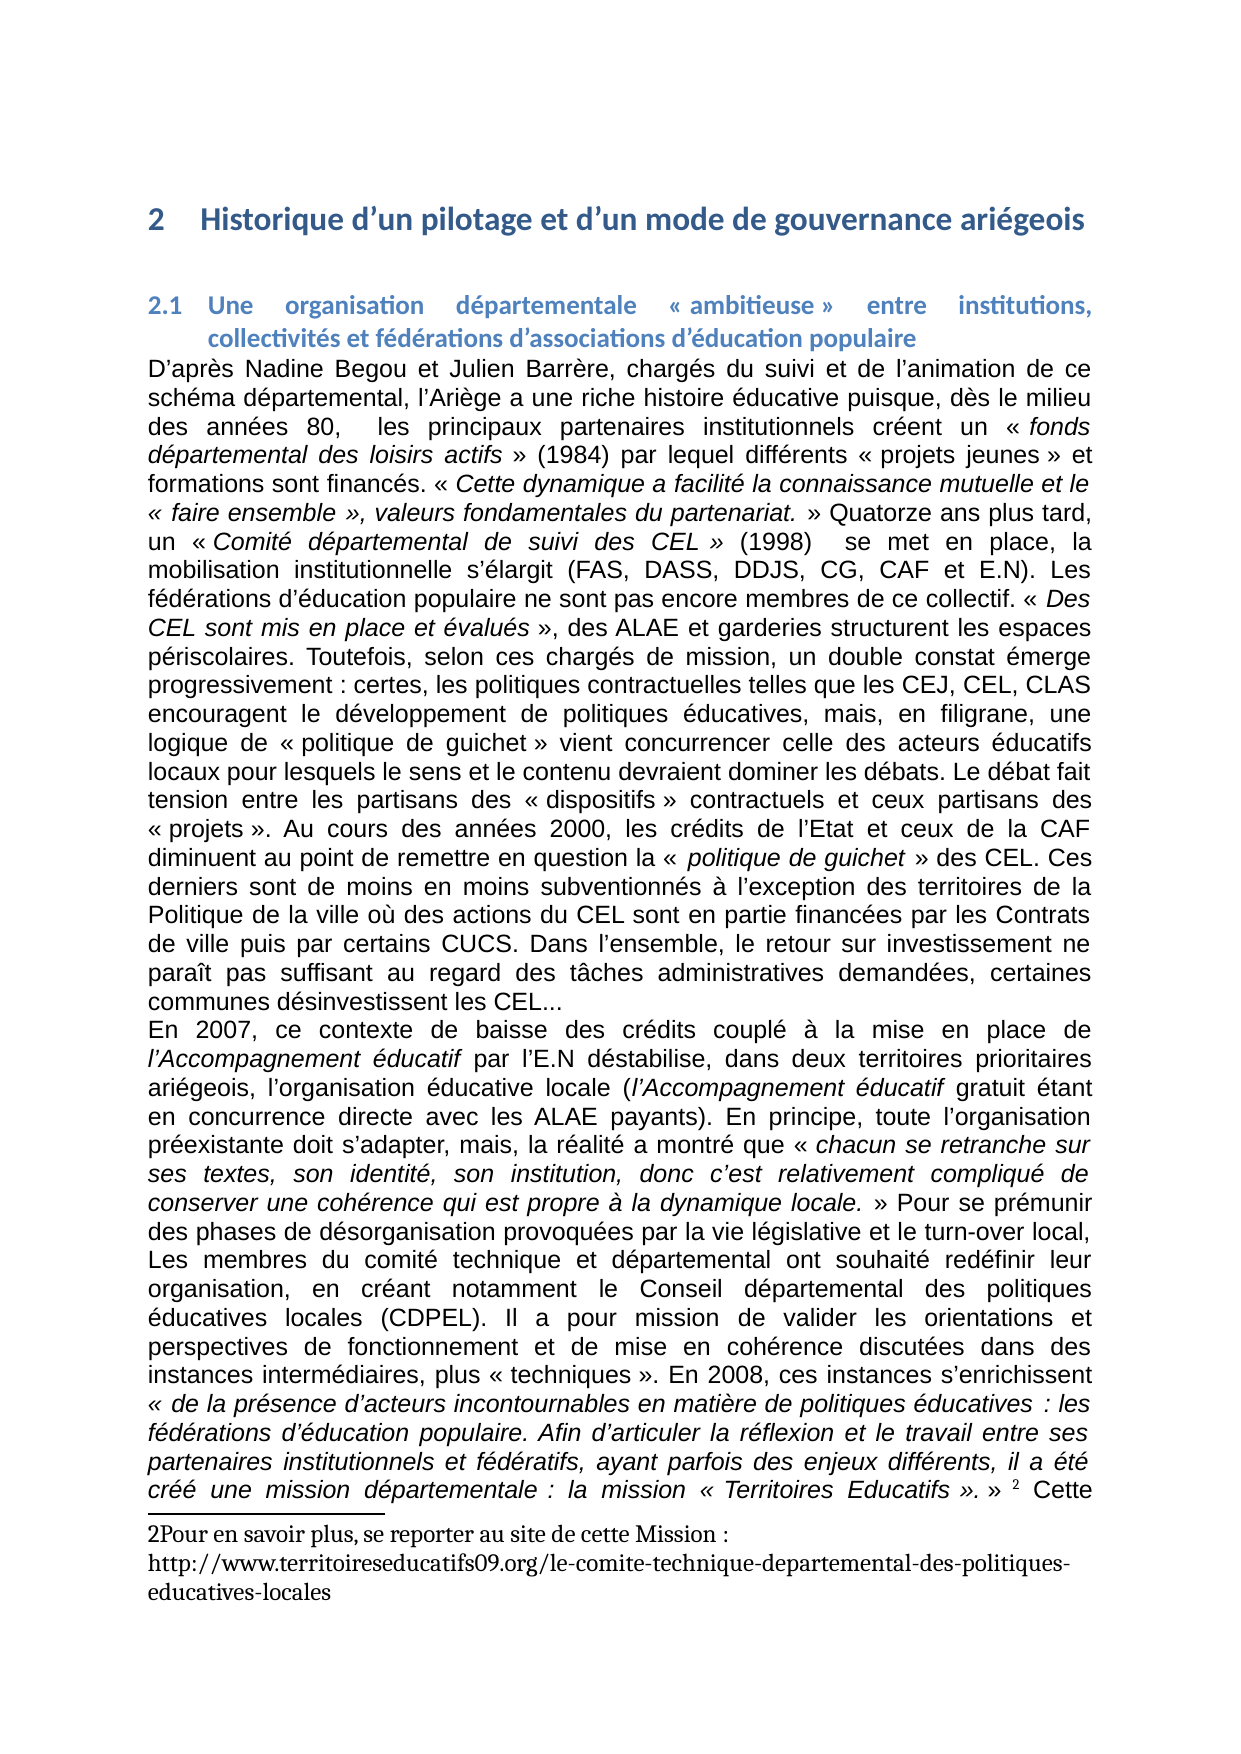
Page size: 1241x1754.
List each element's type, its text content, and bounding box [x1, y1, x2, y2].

subtitle Une organisation départementale « ambitieuse » entre institutions, collectivités et fédérations d’associations d’éducation populaire [148, 288, 1093, 354]
text En 2007, ce contexte de baisse des crédits couplé à la mise en place de l’Accompagnement éducatif par l’E.N déstabilise, dans deux territoires prioritaires ariégeois, l’organisation éducative locale (l’Accompagnement éducatif gratuit étant en concurrence directe avec les ALAE payants). En principe, toute l’organisation préexistante doit s’adapter, mais, la réalité a montré que « chacun se retranche sur ses textes, son identité, son institution, donc c’est relativement compliqué de conserver une cohérence qui est propre à la dynamique locale. » Pour se prémunir des phases de désorganisation provoquées par la vie législative et le turn-over local, Les membres du comité technique et départemental ont souhaité redéfinir leur organisation, en créant notamment le Conseil départemental des politiques éducatives locales (CDPEL). Il a pour mission de valider les orientations et perspectives de fonctionnement et de mise en cohérence discutées dans des instances intermédiaires, plus « techniques ». En 2008, ces instances s’enrichissent « de la présence d’acteurs incontournables en matière de politiques éducatives : les fédérations d’éducation populaire. Afin d’articuler la réflexion et le travail entre ses partenaires institutionnels et fédératifs, ayant parfois des enjeux différents, il a été créé une mission départementale : la mission « Territoires Educatifs ». » Cette mission d’accompagnement des politiques d’éducation locales vise à « faire du lien, à articuler, à animer, à former, à créer des outils de gestion, de pilotage et d’aide à la décision. » Les partenaires départementaux proposent aux CDC de signer une convention territoriale. « Dans un souci de continuité éducative et de complémentarité des temps et espaces », en contrepartie d’un engagement respectueux des principes du Schéma départemental, la MTE s’engage à accompagner chaque CDC signataire dans l’élaboration et l’évolution de leurs politiques éducatives en phase avec les orientations politiques et les ressources locales. Des « conventions territoriales » sont ainsi signées entre les institutions (E.N, CAF, DDCSPP, …), le Conseil Général, la fédération d’association d’Education populaire accompagnatrice et les collectivités locales volontaires. En retour de l’accompagnement et du suivi proposé par ce collectif départemental, chaque CDC s’engage à nommer un coordonnateur PEL. Ce coordonnateur a pour mission, en fonction des compétences transférées à l’intercommunalité de mettre en place un travail de concertation à l’échelle de chaque commune avec tous les acteurs éducatifs (parents, enseignants, animateurs, travailleurs sociaux, élus, …) en vue d’élaborer collectivement un PEL intercommunal. [148, 1015, 1093, 1505]
text D’après Nadine Begou et Julien Barrère, chargés du suivi et de l’animation de ce schéma départemental, l’Ariège a une riche histoire éducative puisque, dès le milieu des années 80, les principaux partenaires institutionnels créent un « fonds départemental des loisirs actifs » (1984) par lequel différents « projets jeunes » et formations sont financés. « Cette dynamique a facilité la connaissance mutuelle et le « faire ensemble », valeurs fondamentales du partenariat. » Quatorze ans plus tard, un « Comité départemental de suivi des CEL » (1998) se met en place, la mobilisation institutionnelle s’élargit (FAS, DASS, DDJS, CG, CAF et E.N). Les fédérations d’éducation populaire ne sont pas encore membres de ce collectif. « Des CEL sont mis en place et évalués », des ALAE et garderies structurent les espaces périscolaires. Toutefois, selon ces chargés de mission, un double constat émerge progressivement : certes, les politiques contractuelles telles que les CEJ, CEL, CLAS encouragent le développement de politiques éducatives, mais, en filigrane, une logique de « politique de guichet » vient concurrencer celle des acteurs éducatifs locaux pour lesquels le sens et le contenu devraient dominer les débats. Le débat fait tension entre les partisans des « dispositifs » contractuels et ceux partisans des « projets ». Au cours des années 2000, les crédits de l’Etat et ceux de la CAF diminuent au point de remettre en question la « politique de guichet » des CEL. Ces derniers sont de moins en moins subventionnés à l’exception des territoires de la Politique de la ville où des actions du CEL sont en partie financées par les Contrats de ville puis par certains CUCS. Dans l’ensemble, le retour sur investissement ne paraît pas suffisant au regard des tâches administratives demandées, certaines communes désinvestissent les CEL... [148, 354, 1093, 1015]
text Pour en savoir plus, se reporter au site de cette Mission : http://www.territoireseducatifs09.org/le-comite-technique-departemental-des-politiques-educatives-locales [148, 1520, 1093, 1606]
subtitle Historique d’un pilotage et d’un mode de gouvernance ariégeois [148, 198, 1093, 238]
